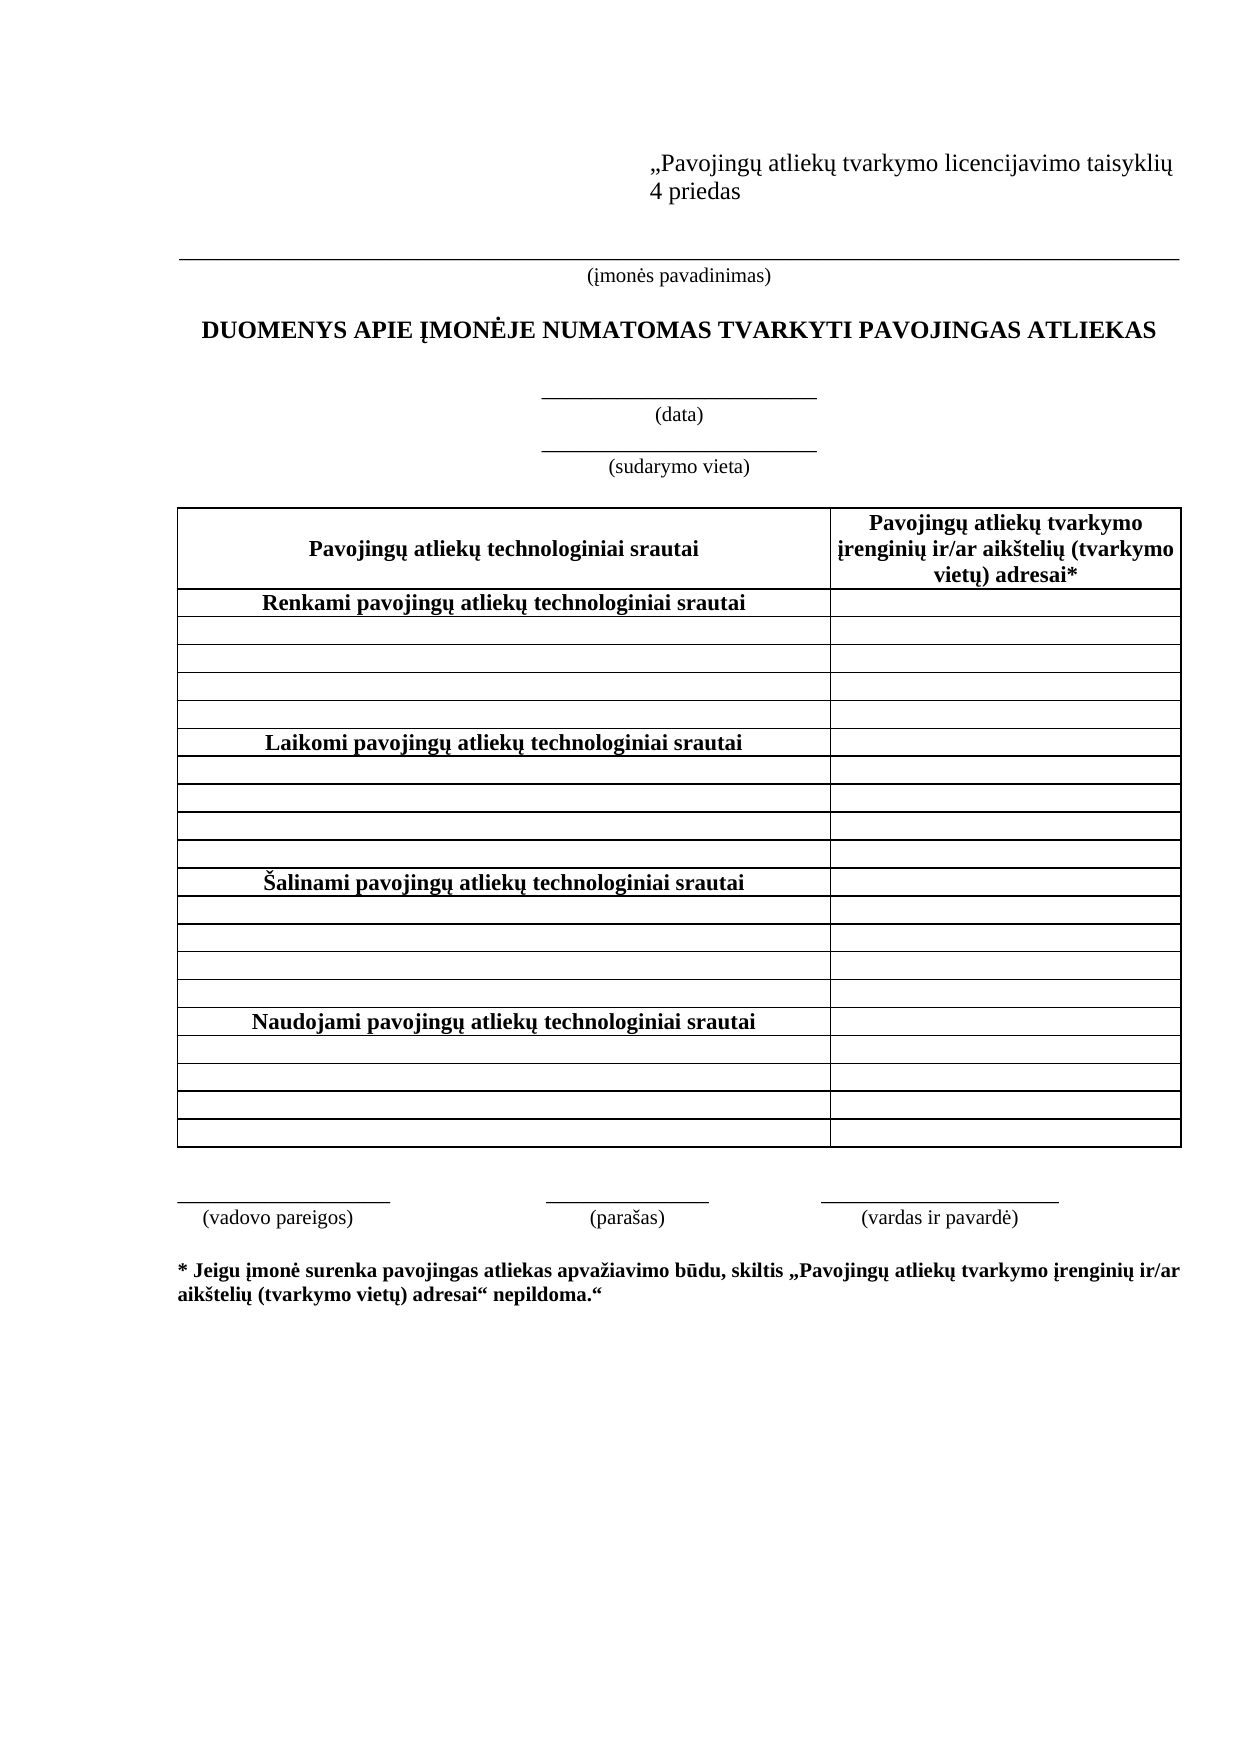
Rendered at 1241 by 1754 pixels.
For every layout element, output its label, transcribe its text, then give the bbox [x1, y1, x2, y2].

table_cell [178, 645, 830, 672]
table_cell [178, 1064, 830, 1090]
text 4 priedas [649, 176, 1181, 205]
table_cell [178, 673, 830, 699]
table_cell [831, 1120, 1180, 1146]
text ______________________ [177, 426, 1181, 454]
table_cell [831, 673, 1180, 699]
table_cell Naudojami pavojingų atliekų technologiniai srautai [178, 1008, 830, 1034]
table_cell Šalinami pavojingų atliekų technologiniai srautai [178, 869, 830, 895]
table_cell [831, 869, 1180, 895]
table_cell [178, 841, 830, 867]
table_cell [831, 813, 1180, 839]
table_cell [178, 1092, 830, 1118]
table_cell [831, 1036, 1180, 1062]
table_cell [178, 1120, 830, 1146]
table_cell [178, 701, 830, 727]
table_header Pavojingų atliekų tvarkymo įrenginių ir/ar aikštelių (tvarkymo vietų) adresai* [831, 509, 1180, 588]
table_cell [831, 1064, 1180, 1090]
table_cell [831, 590, 1180, 616]
text * Jeigu įmonė surenka pavojingas atliekas apvažiavimo būdu, skiltis „Pavojingų atliekų tvarkymo įrenginių ir/ar aikštelių (tvarkymo vietų) adresai“ nepildoma.“ [177, 1258, 1181, 1306]
text ________________________________________________________________________________(įmonės pavadinimas) [177, 234, 1181, 287]
table_header Pavojingų atliekų technologiniai srautai [178, 509, 830, 588]
table_cell [831, 1008, 1180, 1034]
table_cell [831, 1092, 1180, 1118]
text „Pavojingų atliekų tvarkymo licencijavimo taisyklių [649, 148, 1181, 176]
table_cell [831, 925, 1180, 951]
table_cell [178, 897, 830, 923]
text (vadovo pareigos) (parašas) (vardas ir pavardė) [202, 1205, 1181, 1229]
table_cell [178, 785, 830, 811]
table_cell [831, 785, 1180, 811]
text (data) [177, 402, 1181, 426]
table_cell [178, 952, 830, 979]
table_cell [178, 617, 830, 644]
table_cell Renkami pavojingų atliekų technologiniai srautai [178, 590, 830, 616]
table_cell [178, 1036, 830, 1062]
text ______________________ [177, 373, 1181, 402]
table_cell [178, 757, 830, 783]
table_cell [831, 729, 1180, 755]
text _________________ _____________ ___________________ [177, 1177, 1181, 1205]
table_cell Laikomi pavojingų atliekų technologiniai srautai [178, 729, 830, 755]
text (sudarymo vieta) [177, 454, 1181, 478]
table_cell [831, 701, 1180, 727]
table_cell [831, 617, 1180, 644]
table_cell [831, 897, 1180, 923]
table_cell [831, 645, 1180, 672]
table_cell [831, 757, 1180, 783]
table_cell [831, 980, 1180, 1007]
text DUOMENYS APIE ĮMONĖJE NUMATOMAS TVARKYTI PAVOJINGAS ATLIEKAS [177, 315, 1181, 344]
table_cell [178, 980, 830, 1007]
table_cell [178, 813, 830, 839]
table_cell [831, 952, 1180, 979]
table_cell [831, 841, 1180, 867]
table_cell [178, 925, 830, 951]
